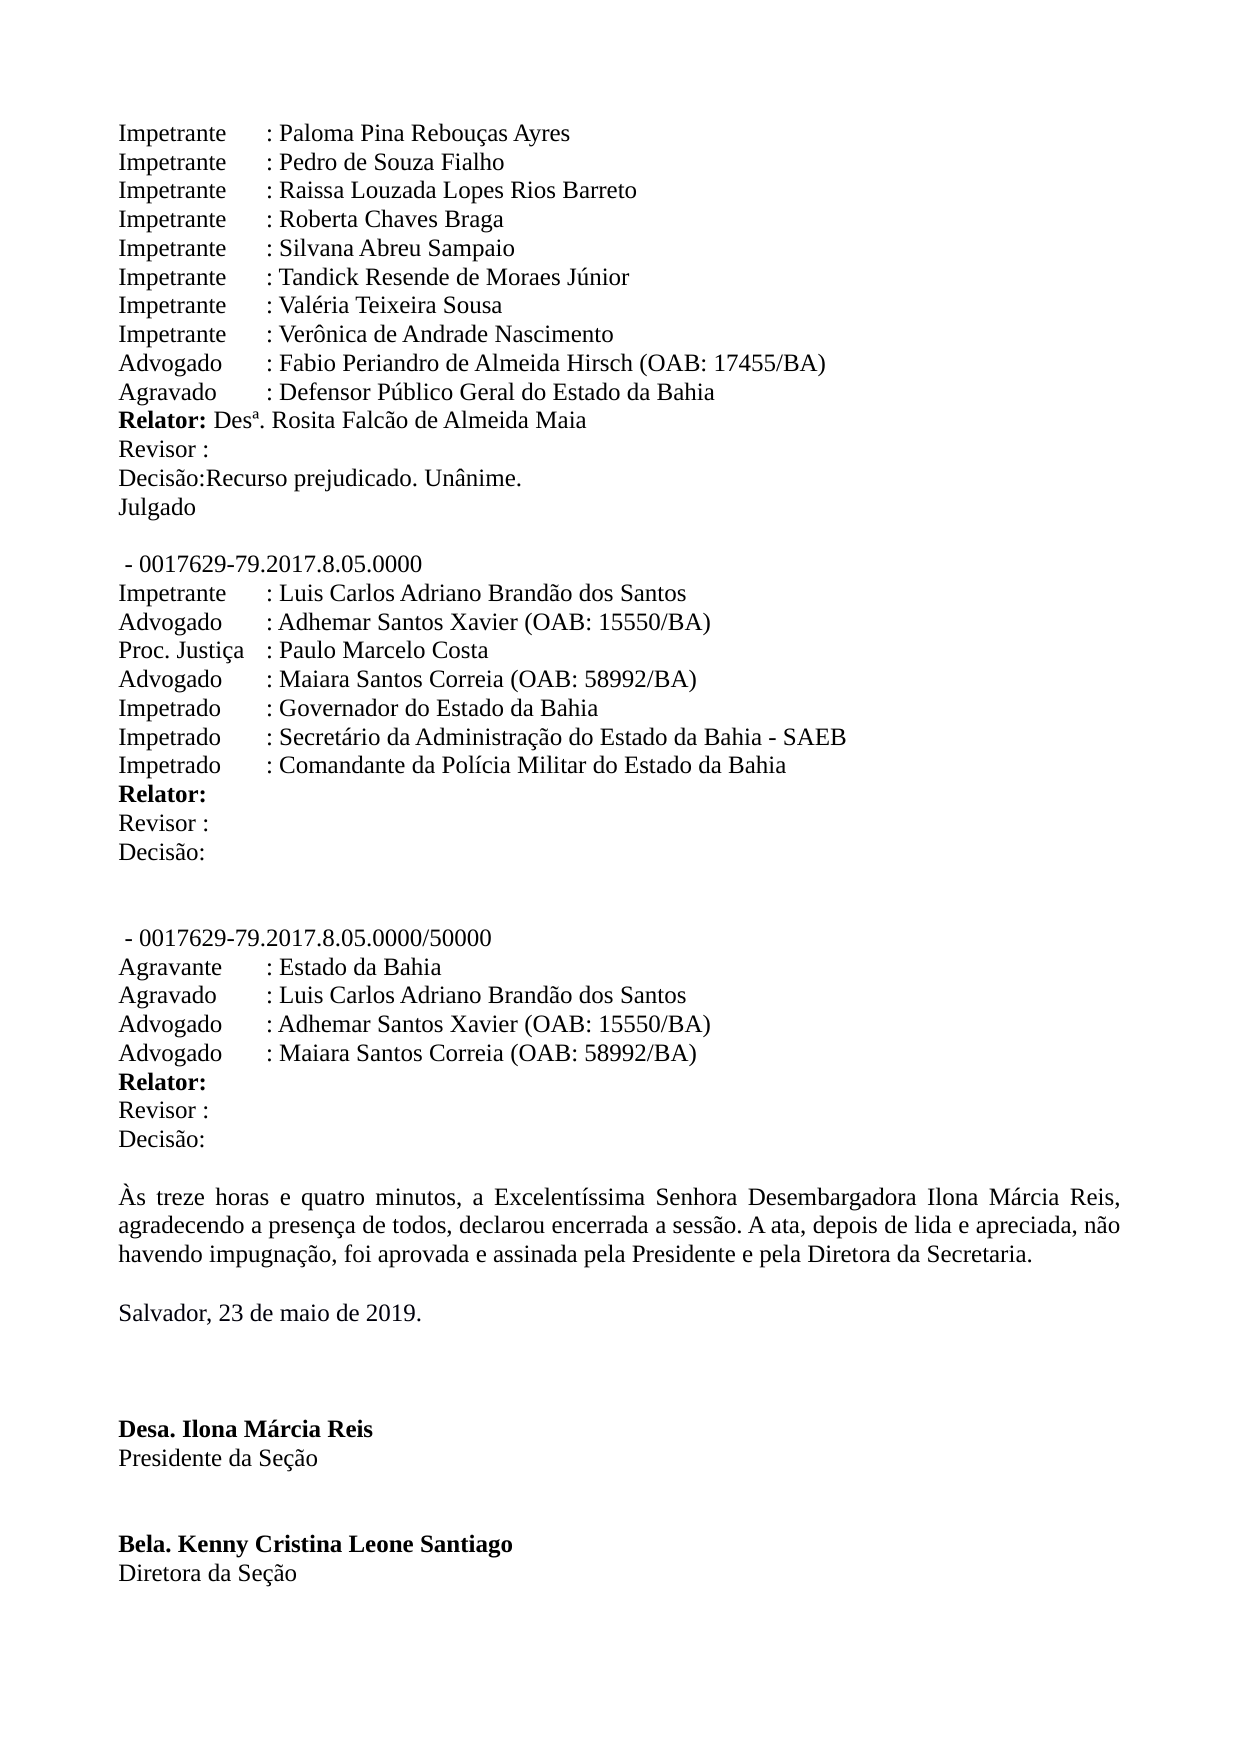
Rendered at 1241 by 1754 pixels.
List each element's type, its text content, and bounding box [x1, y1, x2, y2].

text - 0017629-79.2017.8.05.0000/50000 [118, 923, 1122, 952]
text - 0017629-79.2017.8.05.0000 [118, 549, 1122, 578]
text Decisão: [118, 837, 1122, 866]
text Diretora da Seção [118, 1558, 1122, 1587]
text Bela. Kenny Cristina Leone Santiago [118, 1529, 1122, 1558]
text Salvador, 23 de maio de 2019. [118, 1298, 1122, 1326]
text Impetrante : Luis Carlos Adriano Brandão dos Santos Advogado : Adhemar Santos Xavier (OAB: 15550/BA) Proc. Justiça : Paulo Marcelo Costa Advogado : Maiara Santos Correia (OAB: 58992/BA) Impetrado : Governador do Estado da Bahia Impetrado : Secretário da Administração do Estado da Bahia - SAEB Impetrado : Comandante da Polícia Militar do Estado da Bahia Relator: [118, 578, 1122, 808]
text Revisor : [118, 808, 1122, 837]
text Presidente da Seção [118, 1443, 1122, 1472]
text Decisão: [118, 1124, 1122, 1153]
text Às treze horas e quatro minutos, a Excelentíssima Senhora Desembargadora Ilona Márcia Reis, agradecendo a presença de todos, declarou encerrada a sessão. A ata, depois de lida e apreciada, não havendo impugnação, foi aprovada e assinada pela Presidente e pela Diretora da Secretaria. [118, 1182, 1122, 1268]
text Julgado [118, 492, 1122, 521]
text Decisão:Recurso prejudicado. Unânime. [118, 463, 1122, 492]
text Impetrante : Paloma Pina Rebouças Ayres Impetrante : Pedro de Souza Fialho Impetrante : Raissa Louzada Lopes Rios Barreto Impetrante : Roberta Chaves Braga Impetrante : Silvana Abreu Sampaio Impetrante : Tandick Resende de Moraes Júnior Impetrante : Valéria Teixeira Sousa Impetrante : Verônica de Andrade Nascimento Advogado : Fabio Periandro de Almeida Hirsch (OAB: 17455/BA) Agravado : Defensor Público Geral do Estado da Bahia Relator: Desª. Rosita Falcão de Almeida Maia [118, 118, 1122, 434]
text Desa. Ilona Márcia Reis [118, 1414, 1122, 1443]
text Revisor : [118, 1096, 1122, 1124]
text Agravante : Estado da Bahia Agravado : Luis Carlos Adriano Brandão dos Santos Advogado : Adhemar Santos Xavier (OAB: 15550/BA) Advogado : Maiara Santos Correia (OAB: 58992/BA) Relator: [118, 952, 1122, 1096]
text Revisor : [118, 434, 1122, 463]
